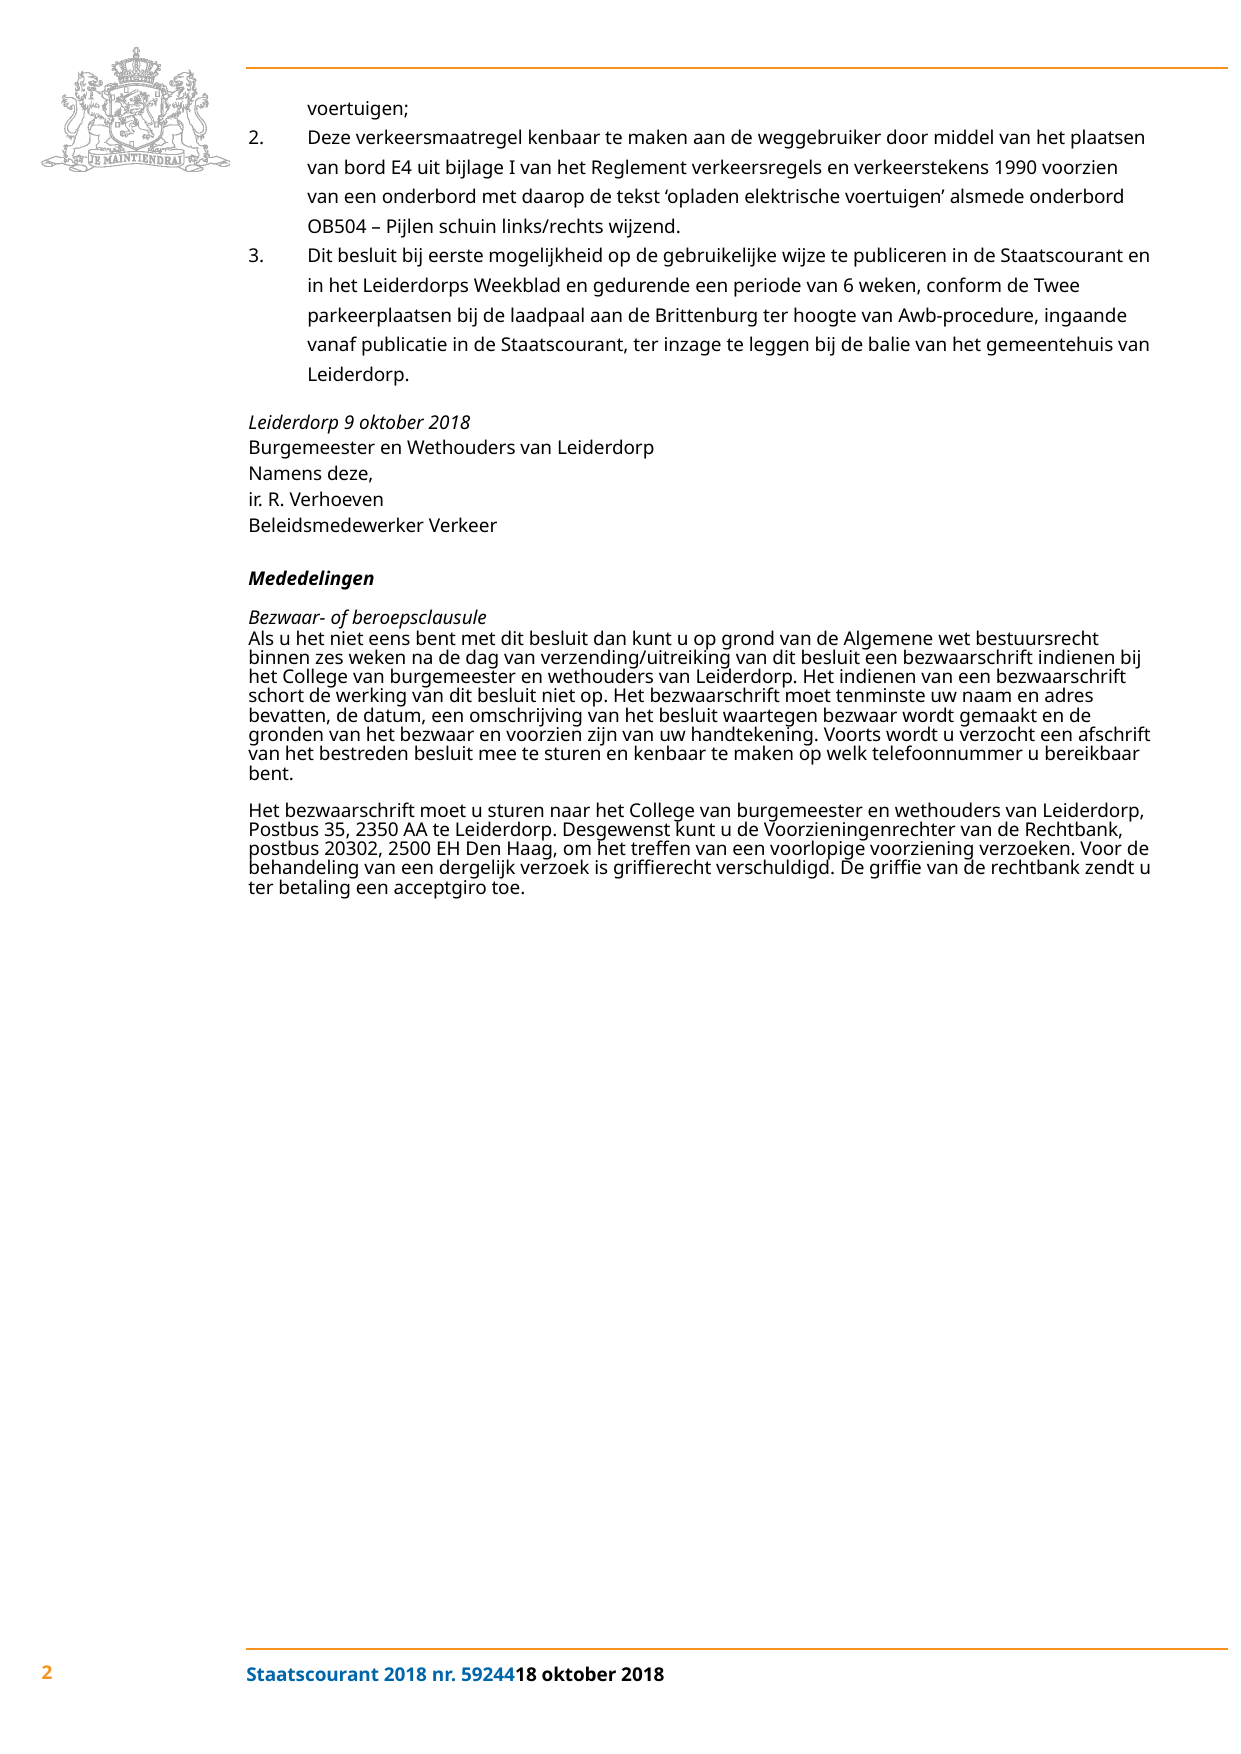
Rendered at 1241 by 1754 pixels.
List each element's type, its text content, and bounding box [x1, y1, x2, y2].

text Als u het niet eens bent met dit besluit dan kunt u op grond van de Algemene wet bestuursrecht binnen zes weken na de dag van verzending/uitreiking van dit besluit een bezwaarschrift indienen bij het College van burgemeester en wethouders van Leiderdorp. Het indienen van een bezwaarschrift schort de werking van dit besluit niet op. Het bezwaarschrift moet tenminste uw naam en adres bevatten, de datum, een omschrijving van het besluit waartegen bezwaar wordt gemaakt en de gronden van het bezwaar en voorzien zijn van uw handtekening. Voorts wordt u verzocht een afschrift van het bestreden besluit mee te sturen en kenbaar te maken op welk telefoonnummer u bereikbaar bent. [248, 630, 1152, 784]
list Dit besluit bij eerste mogelijkheid op de gebruikelijke wijze te publiceren in de Staatscourant en in het Leiderdorps Weekblad en gedurende een periode van 6 weken, conform de Twee parkeerplaatsen bij de laadpaal aan de Brittenburg ter hoogte van Awb-procedure, ingaande vanaf publicatie in de Staatscourant, ter inzage te leggen bij de balie van het gemeentehuis van Leiderdorp. [248, 243, 1152, 387]
picture [41, 47, 231, 172]
text Beleidsmedewerker Verkeer [248, 512, 1152, 537]
text Burgemeester en Wethouders van Leiderdorp [248, 434, 1152, 460]
list Deze verkeersmaatregel kenbaar te maken aan de weggebruiker door middel van het plaatsen van bord E4 uit bijlage I van het Reglement verkeersregels en verkeerstekens 1990 voorzien van een onderbord met daarop de tekst ‘opladen elektrische voertuigen’ alsmede onderbord OB504 – Pijlen schuin links/rechts wijzend. [248, 124, 1152, 239]
text Mededelingen [248, 565, 1152, 590]
text Het bezwaarschrift moet u sturen naar het College van burgemeester en wethouders van Leiderdorp, Postbus 35, 2350 AA te Leiderdorp. Desgewenst kunt u de Voorzieningenrechter van de Rechtbank, postbus 20302, 2500 EH Den Haag, om het treffen van een voorlopige voorziening verzoeken. Voor de behandeling van een dergelijk verzoek is griffierecht verschuldigd. De griffie van de rechtbank zendt u ter betaling een acceptgiro toe. [248, 802, 1152, 898]
text Bezwaar- of beroepsclausule [248, 604, 1152, 630]
text Leiderdorp 9 oktober 2018 [248, 409, 1152, 434]
text Namens deze, [248, 460, 1152, 486]
text ir. R. Verhoeven [248, 486, 1152, 512]
list voertuigen; [248, 95, 1152, 121]
